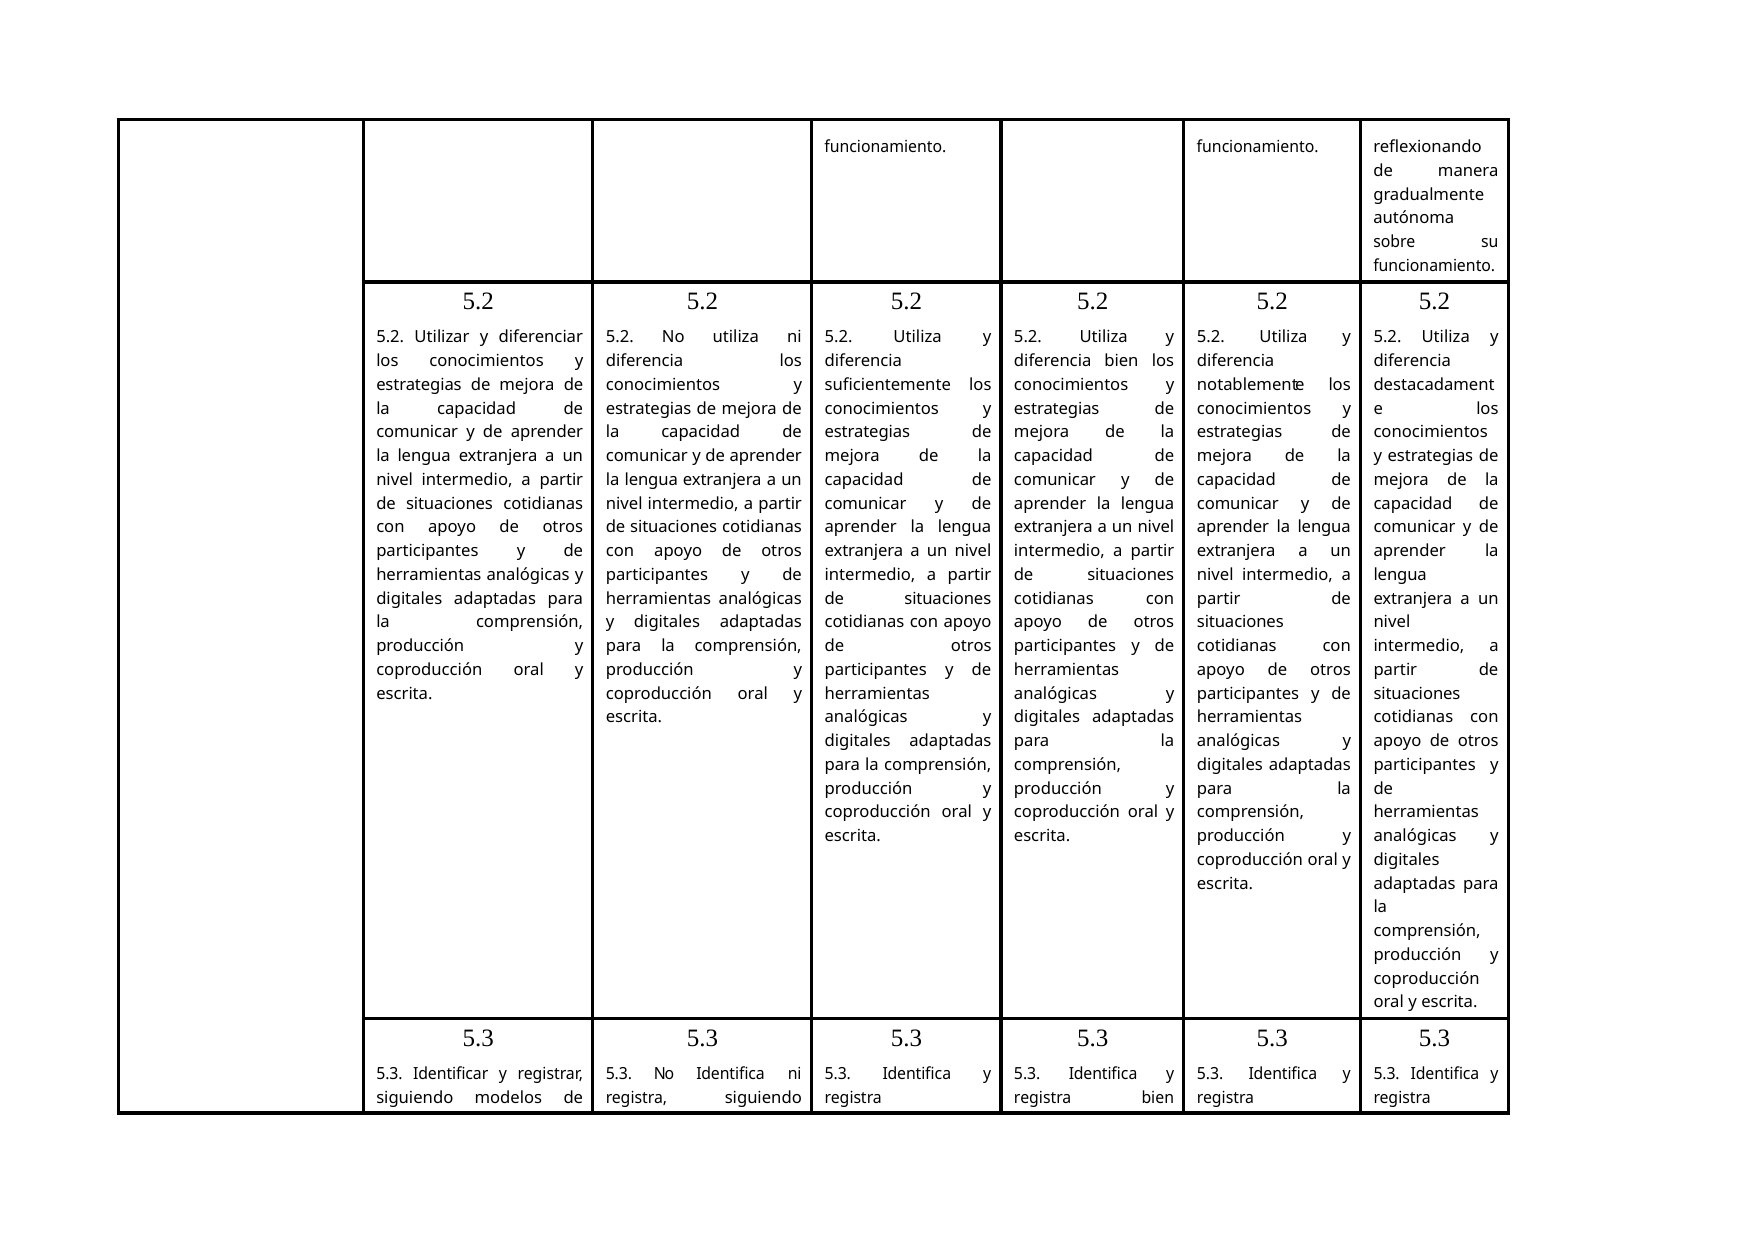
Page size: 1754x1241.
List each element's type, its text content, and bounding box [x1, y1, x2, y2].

table_cell 5.3 5.3. Identifica y registra [1362, 1020, 1507, 1111]
table_cell [120, 121, 362, 1111]
table_cell 5.3 5.3. Identifica y registra [813, 1020, 999, 1111]
table_cell funcionamiento. [1185, 121, 1359, 280]
table_cell 5.3 5.3. Identifica y registra [1185, 1020, 1359, 1111]
table_cell 5.3 5.3. No Identifica ni registra, siguiendo [594, 1020, 810, 1111]
table_cell reflexionando de manera gradualmente autónoma sobre su funcionamiento. [1362, 121, 1507, 280]
table_cell 5.2 5.2. Utiliza y diferencia bien los conocimientos y estrategias de mejora de la capacidad de comunicar y de aprender la lengua extranjera a un nivel intermedio, a partir de situaciones cotidianas con apoyo de otros participantes y de herramientas analógicas y digitales adaptadas para la comprensión, producción y coproducción oral y escrita. [1003, 284, 1182, 1017]
table_cell 5.2 5.2. Utiliza y diferencia suficientemente los conocimientos y estrategias de mejora de la capacidad de comunicar y de aprender la lengua extranjera a un nivel intermedio, a partir de situaciones cotidianas con apoyo de otros participantes y de herramientas analógicas y digitales adaptadas para la comprensión, producción y coproducción oral y escrita. [813, 284, 999, 1017]
table_cell [594, 121, 810, 280]
table_cell [365, 121, 591, 280]
table_cell 5.3 5.3. Identifica y registra bien [1003, 1020, 1182, 1111]
table_cell [1003, 121, 1182, 280]
table_cell 5.3 5.3. Identificar y registrar, siguiendo modelos de [365, 1020, 591, 1111]
table_cell 5.2 5.2. Utiliza y diferencia notablemente los conocimientos y estrategias de mejora de la capacidad de comunicar y de aprender la lengua extranjera a un nivel intermedio, a partir de situaciones cotidianas con apoyo de otros participantes y de herramientas analógicas y digitales adaptadas para la comprensión, producción y coproducción oral y escrita. [1185, 284, 1359, 1017]
table_cell 5.2 5.2. Utiliza y diferencia destacadamente los conocimientos y estrategias de mejora de la capacidad de comunicar y de aprender la lengua extranjera a un nivel intermedio, a partir de situaciones cotidianas con apoyo de otros participantes y de herramientas analógicas y digitales adaptadas para la comprensión, producción y coproducción oral y escrita. [1362, 284, 1507, 1017]
table_cell 5.2 5.2. Utilizar y diferenciar los conocimientos y estrategias de mejora de la capacidad de comunicar y de aprender la lengua extranjera a un nivel intermedio, a partir de situaciones cotidianas con apoyo de otros participantes y de herramientas analógicas y digitales adaptadas para la comprensión, producción y coproducción oral y escrita. [365, 284, 591, 1017]
table_cell 5.2 5.2. No utiliza ni diferencia los conocimientos y estrategias de mejora de la capacidad de comunicar y de aprender la lengua extranjera a un nivel intermedio, a partir de situaciones cotidianas con apoyo de otros participantes y de herramientas analógicas y digitales adaptadas para la comprensión, producción y coproducción oral y escrita. [594, 284, 810, 1017]
table_cell funcionamiento. [813, 121, 999, 280]
